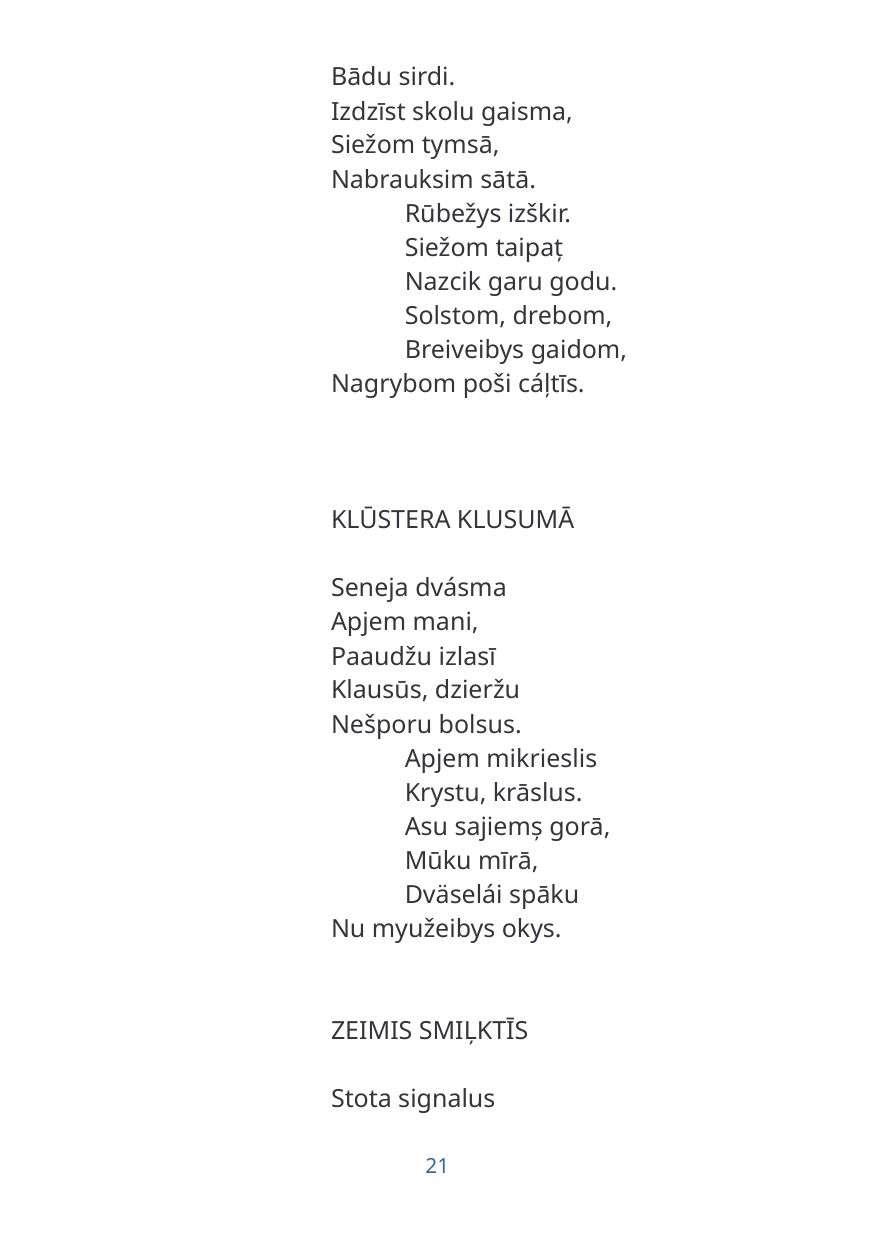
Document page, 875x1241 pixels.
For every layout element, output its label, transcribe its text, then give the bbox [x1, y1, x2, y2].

text ZEIMIS SMIĻKTĪS [331, 1013, 815, 1047]
text Apjem mikrieslis [331, 740, 815, 774]
text Mūku mīrā, [331, 842, 815, 877]
text Siežom taipaț [331, 229, 815, 263]
text Paaudžu izlasī [331, 638, 815, 672]
text Dväselái spāku [331, 877, 815, 911]
text Breiveibys gaidom, [331, 332, 815, 366]
text Seneja dvásma [331, 570, 815, 604]
text KLŪSTERA KLUSUMĀ [331, 502, 815, 536]
text Asu sajiemș gorā, [331, 808, 815, 842]
text Nu myužeibys okys. [331, 911, 815, 945]
text Siežom tymsā, [331, 127, 815, 161]
text Apjem mani, [331, 604, 815, 638]
text Nazcik garu godu. [331, 263, 815, 297]
text Stota signalus [331, 1081, 815, 1115]
text Klausūs, dzieržu [331, 672, 815, 706]
text Nešporu bolsus. [331, 706, 815, 740]
text Rūbežys izškir. [331, 195, 815, 229]
text Nagrybom poši cáļtīs. [331, 366, 815, 400]
text Nabrauksim sātā. [331, 161, 815, 195]
text Solstom, drebom, [331, 297, 815, 332]
text Krystu, krāslus. [331, 774, 815, 808]
text Bādu sirdi. [331, 59, 815, 93]
text Izdzīst skolu gaisma, [331, 93, 815, 127]
